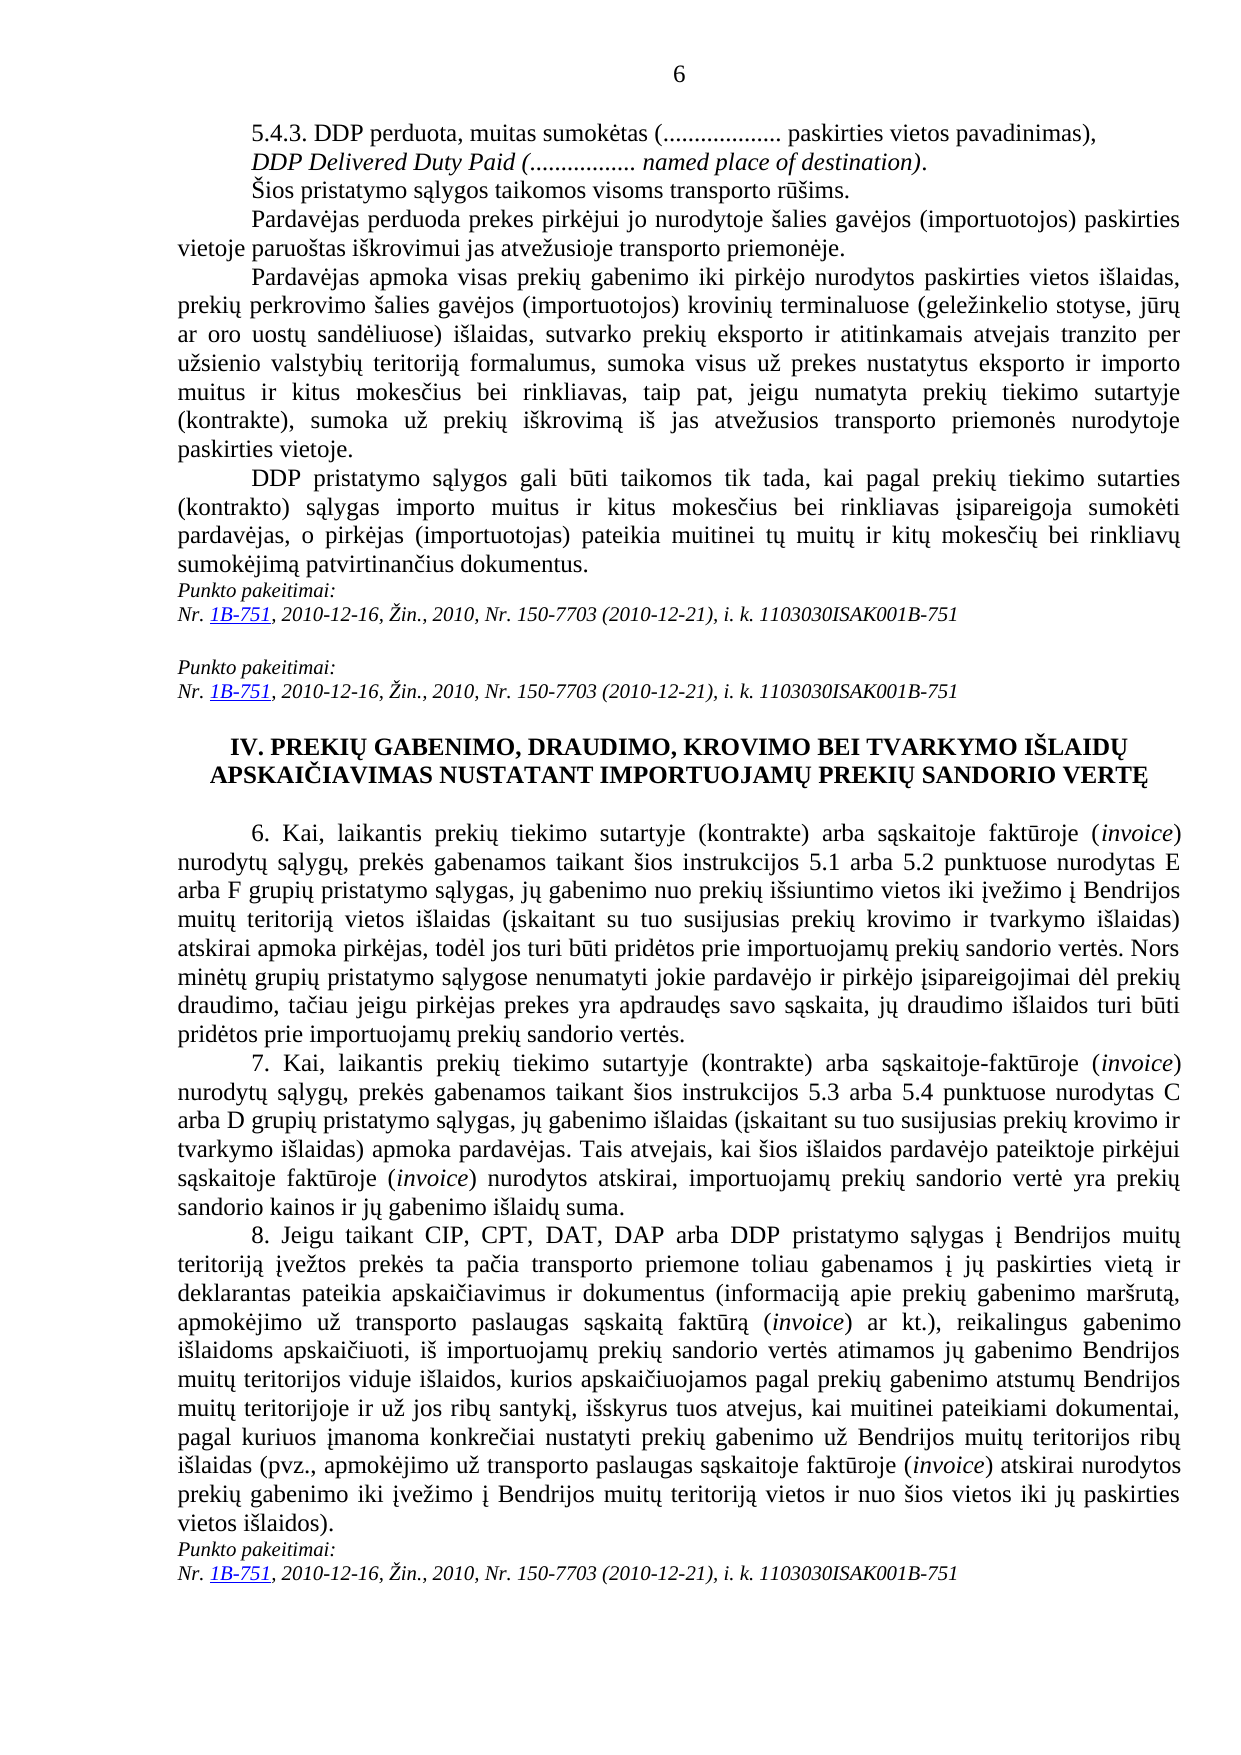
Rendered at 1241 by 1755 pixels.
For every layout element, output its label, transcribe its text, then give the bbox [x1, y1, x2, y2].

text Nr. 1B-751, 2010-12-16, Žin., 2010, Nr. 150-7703 (2010-12-21), i. k. 1103030ISAK001B-751 [177, 602, 1181, 626]
text Šios pristatymo sąlygos taikomos visoms transporto rūšims. [177, 176, 1181, 204]
text Punkto pakeitimai: [177, 655, 1181, 679]
text Nr. 1B-751, 2010-12-16, Žin., 2010, Nr. 150-7703 (2010-12-21), i. k. 1103030ISAK001B-751 [177, 679, 1181, 703]
text Pardavėjas apmoka visas prekių gabenimo iki pirkėjo nurodytos paskirties vietos išlaidas, prekių perkrovimo šalies gavėjos (importuotojos) krovinių terminaluose (geležinkelio stotyse, jūrų ar oro uostų sandėliuose) išlaidas, sutvarko prekių eksporto ir atitinkamais atvejais tranzito per užsienio valstybių teritoriją formalumus, sumoka visus už prekes nustatytus eksporto ir importo muitus ir kitus mokesčius bei rinkliavas, taip pat, jeigu numatyta prekių tiekimo sutartyje (kontrakte), sumoka už prekių iškrovimą iš jas atvežusios transporto priemonės nurodytoje paskirties vietoje. [177, 262, 1181, 463]
text Punkto pakeitimai: [177, 1537, 1181, 1561]
text 7. Kai, laikantis prekių tiekimo sutartyje (kontrakte) arba sąskaitoje-faktūroje (invoice) nurodytų sąlygų, prekės gabenamos taikant šios instrukcijos 5.3 arba 5.4 punktuose nurodytas C arba D grupių pristatymo sąlygas, jų gabenimo išlaidas (įskaitant su tuo susijusias prekių krovimo ir tvarkymo išlaidas) apmoka pardavėjas. Tais atvejais, kai šios išlaidos pardavėjo pateiktoje pirkėjui sąskaitoje faktūroje (invoice) nurodytos atskirai, importuojamų prekių sandorio vertė yra prekių sandorio kainos ir jų gabenimo išlaidų suma. [177, 1048, 1181, 1221]
text 5.4.3. DDP perduota, muitas sumokėtas (................... paskirties vietos pavadinimas), [177, 118, 1181, 147]
text 8. Jeigu taikant CIP, CPT, DAT, DAP arba DDP pristatymo sąlygas į Bendrijos muitų teritoriją įvežtos prekės ta pačia transporto priemone toliau gabenamos į jų paskirties vietą ir deklarantas pateikia apskaičiavimus ir dokumentus (informaciją apie prekių gabenimo maršrutą, apmokėjimo už transporto paslaugas sąskaitą faktūrą (invoice) ar kt.), reikalingus gabenimo išlaidoms apskaičiuoti, iš importuojamų prekių sandorio vertės atimamos jų gabenimo Bendrijos muitų teritorijos viduje išlaidos, kurios apskaičiuojamos pagal prekių gabenimo atstumų Bendrijos muitų teritorijoje ir už jos ribų santykį, išskyrus tuos atvejus, kai muitinei pateikiami dokumentai, pagal kuriuos įmanoma konkrečiai nustatyti prekių gabenimo už Bendrijos muitų teritorijos ribų išlaidas (pvz., apmokėjimo už transporto paslaugas sąskaitoje faktūroje (invoice) atskirai nurodytos prekių gabenimo iki įvežimo į Bendrijos muitų teritoriją vietos ir nuo šios vietos iki jų paskirties vietos išlaidos). [177, 1221, 1181, 1537]
text DDP Delivered Duty Paid (................. named place of destination). [177, 147, 1181, 176]
text IV. PREKIŲ GABENIMO, DRAUDIMO, KROVIMO BEI TVARKYMO IŠLAIDŲ APSKAIČIAVIMAS NUSTATANT IMPORTUOJAMŲ PREKIŲ SANDORIO VERTĘ [177, 732, 1181, 789]
text Nr. 1B-751, 2010-12-16, Žin., 2010, Nr. 150-7703 (2010-12-21), i. k. 1103030ISAK001B-751 [177, 1561, 1181, 1585]
text Pardavėjas perduoda prekes pirkėjui jo nurodytoje šalies gavėjos (importuotojos) paskirties vietoje paruoštas iškrovimui jas atvežusioje transporto priemonėje. [177, 204, 1181, 262]
text Punkto pakeitimai: [177, 578, 1181, 602]
text 6. Kai, laikantis prekių tiekimo sutartyje (kontrakte) arba sąskaitoje faktūroje (invoice) nurodytų sąlygų, prekės gabenamos taikant šios instrukcijos 5.1 arba 5.2 punktuose nurodytas E arba F grupių pristatymo sąlygas, jų gabenimo nuo prekių išsiuntimo vietos iki įvežimo į Bendrijos muitų teritoriją vietos išlaidas (įskaitant su tuo susijusias prekių krovimo ir tvarkymo išlaidas) atskirai apmoka pirkėjas, todėl jos turi būti pridėtos prie importuojamų prekių sandorio vertės. Nors minėtų grupių pristatymo sąlygose nenumatyti jokie pardavėjo ir pirkėjo įsipareigojimai dėl prekių draudimo, tačiau jeigu pirkėjas prekes yra apdraudęs savo sąskaita, jų draudimo išlaidos turi būti pridėtos prie importuojamų prekių sandorio vertės. [177, 818, 1181, 1048]
text DDP pristatymo sąlygos gali būti taikomos tik tada, kai pagal prekių tiekimo sutarties (kontrakto) sąlygas importo muitus ir kitus mokesčius bei rinkliavas įsipareigoja sumokėti pardavėjas, o pirkėjas (importuotojas) pateikia muitinei tų muitų ir kitų mokesčių bei rinkliavų sumokėjimą patvirtinančius dokumentus. [177, 463, 1181, 578]
